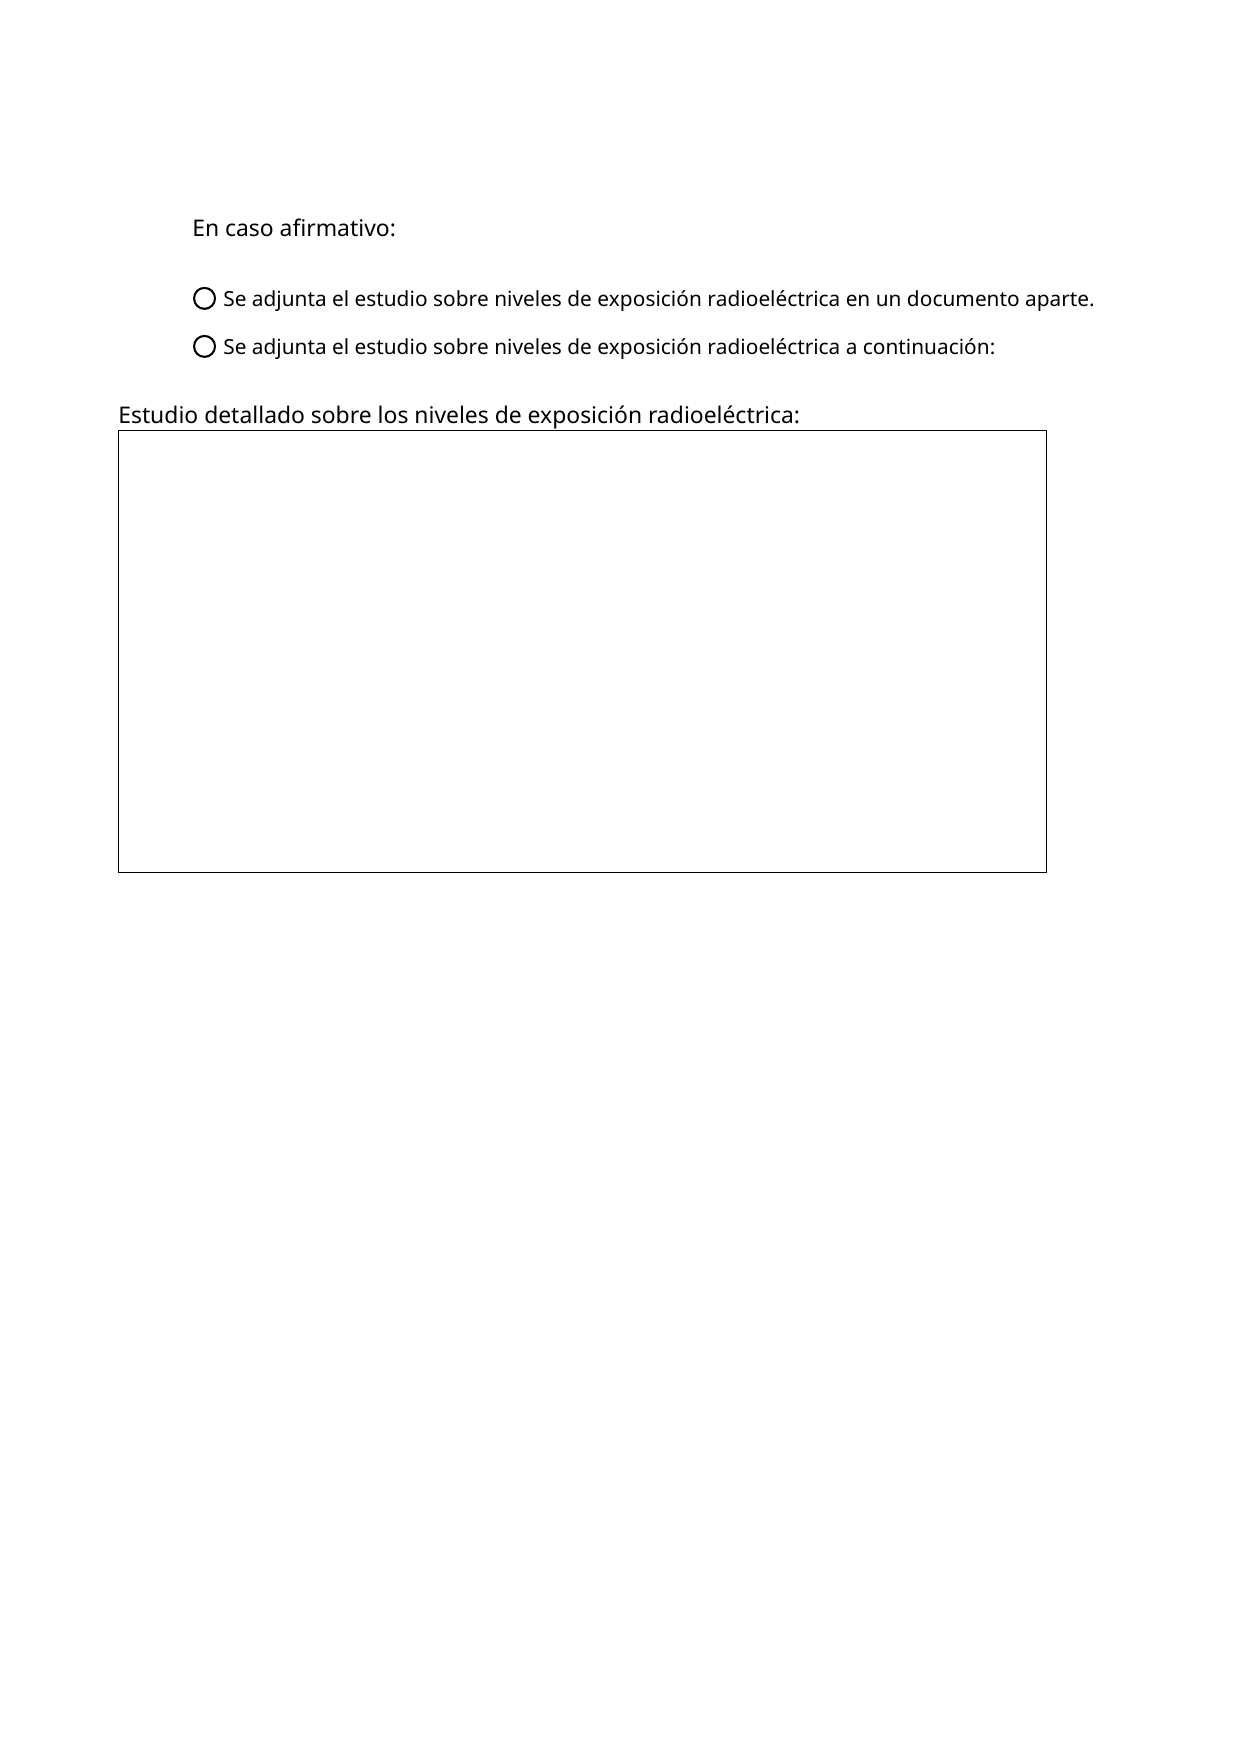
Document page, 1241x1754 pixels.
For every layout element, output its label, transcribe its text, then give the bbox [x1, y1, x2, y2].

text En caso afirmativo: [118, 212, 1122, 243]
text Estudio detallado sobre los niveles de exposición radioeléctrica: [118, 399, 1122, 430]
